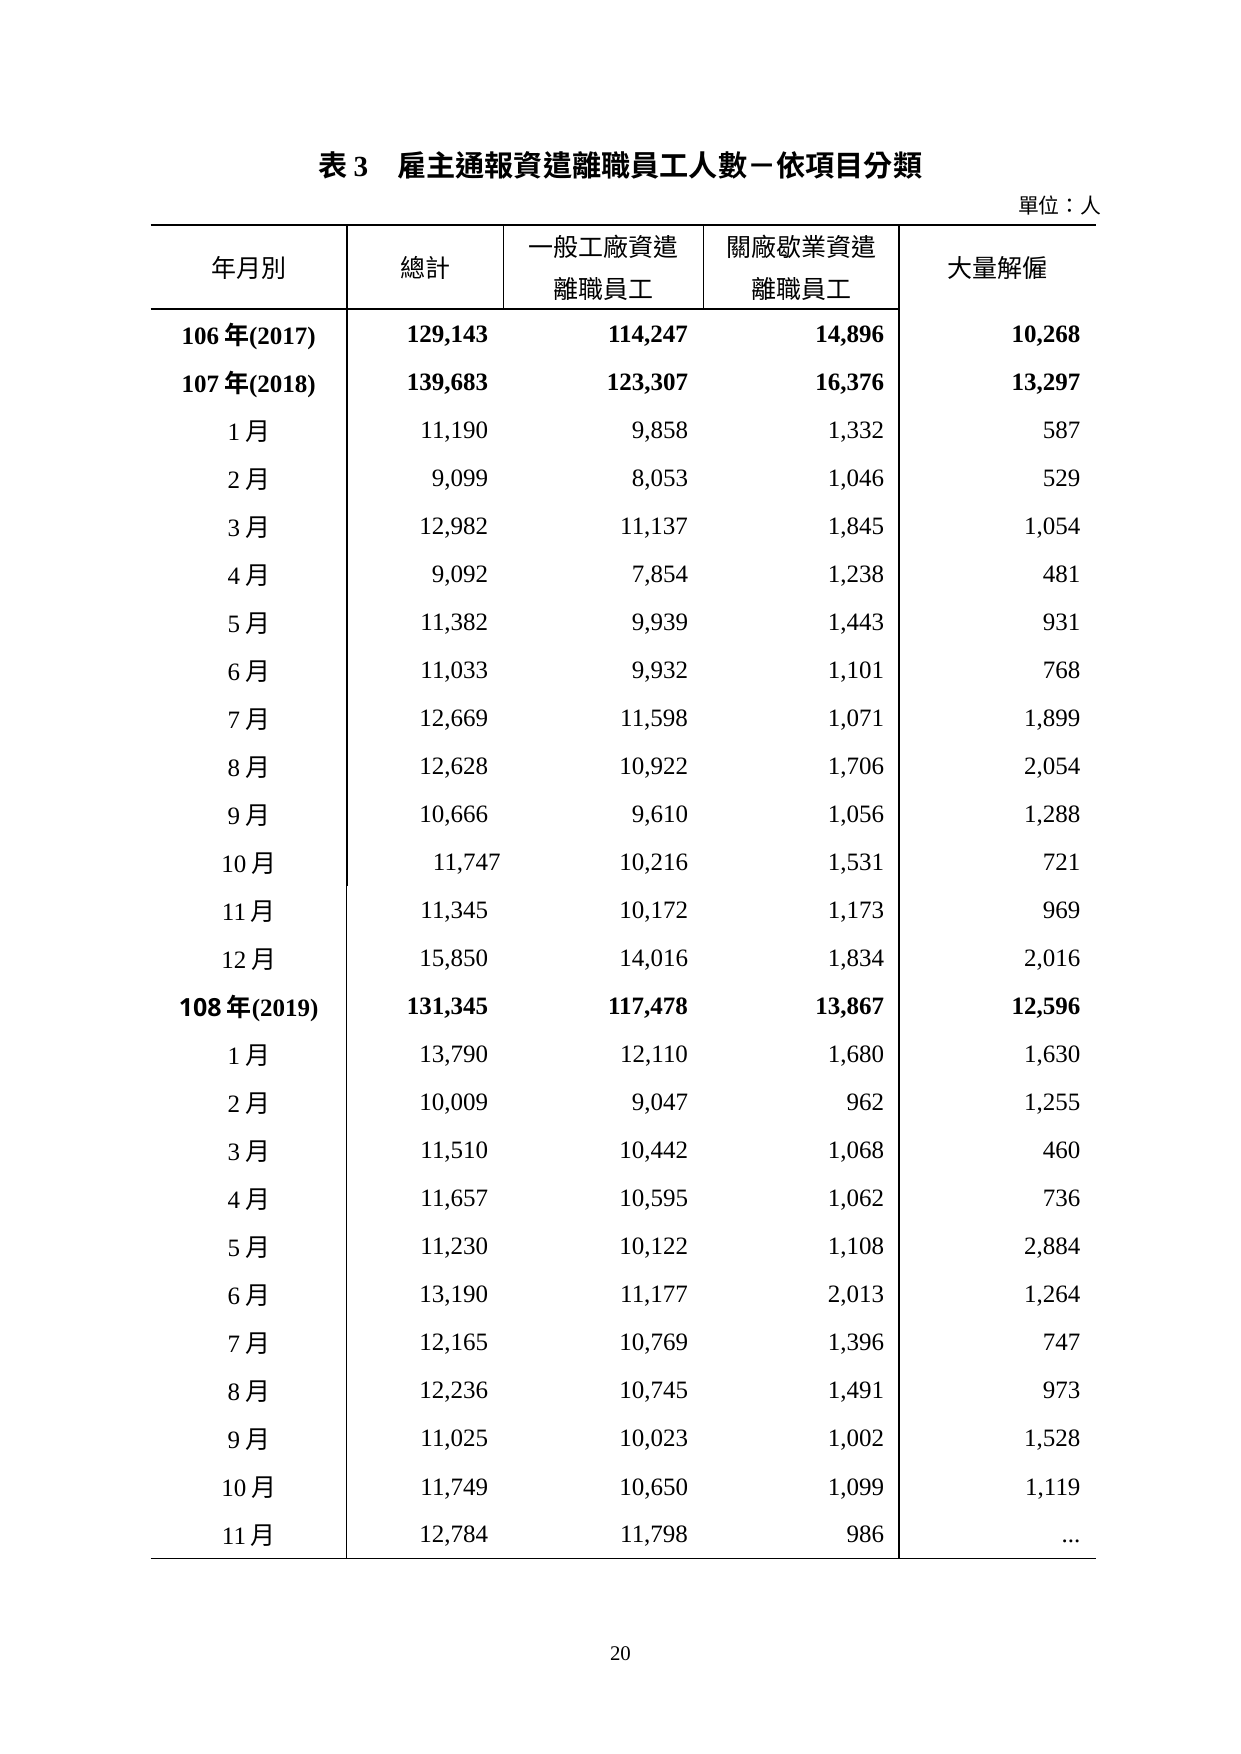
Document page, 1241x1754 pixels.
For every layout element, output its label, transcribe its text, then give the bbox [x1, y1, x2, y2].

table_cell 9,047 [503, 1078, 703, 1126]
table_cell 1,173 [703, 886, 898, 934]
table_cell 1,099 [703, 1462, 898, 1510]
table_cell 11,033 [348, 646, 503, 694]
table_cell 11,598 [503, 694, 703, 742]
table_cell 1,706 [703, 742, 898, 790]
table_cell 107年(2018) [151, 358, 346, 406]
table_cell 2,016 [900, 934, 1096, 982]
table_cell 11,747 [348, 838, 503, 886]
table_cell 12,165 [347, 1318, 503, 1366]
table_cell 1,101 [703, 646, 898, 694]
table_cell 1,071 [703, 694, 898, 742]
table_cell 108年(2019) [151, 982, 346, 1030]
table_cell 13,297 [900, 358, 1096, 406]
table_cell 973 [900, 1366, 1096, 1414]
table_cell 7月 [151, 694, 346, 742]
table_cell 13,867 [703, 982, 898, 1030]
table_cell 14,016 [503, 934, 703, 982]
table_cell 931 [900, 598, 1096, 646]
table_cell 460 [900, 1126, 1096, 1174]
table_cell 10,268 [900, 308, 1096, 357]
table_cell 1,396 [703, 1318, 898, 1366]
table_cell 969 [900, 886, 1096, 934]
table_cell 12,982 [348, 502, 503, 549]
table_cell 2月 [151, 1078, 346, 1126]
table_cell 529 [900, 454, 1096, 502]
table_header 年月別 [151, 226, 346, 307]
table_cell 2,884 [900, 1222, 1096, 1270]
table_cell 11,137 [503, 502, 703, 549]
table_cell 11,025 [347, 1414, 503, 1462]
table_cell 10,666 [348, 790, 503, 838]
table_cell 11,749 [347, 1462, 503, 1510]
table_cell 7,854 [503, 550, 703, 598]
table_cell 587 [900, 406, 1096, 453]
table_cell 1,056 [703, 790, 898, 838]
table_cell ... [900, 1510, 1096, 1558]
table_cell 10,745 [503, 1366, 703, 1414]
table_cell 8,053 [503, 454, 703, 502]
table_cell 1,002 [703, 1414, 898, 1462]
table_cell 3月 [151, 1126, 346, 1174]
table_cell 11,230 [347, 1222, 503, 1270]
table_cell 11,190 [348, 406, 503, 453]
table_cell 1,845 [703, 502, 898, 549]
table_cell 1月 [151, 1030, 346, 1078]
table_cell 13,190 [347, 1270, 503, 1318]
table_cell 9,858 [503, 406, 703, 453]
table_cell 481 [900, 550, 1096, 598]
table_cell 9,932 [503, 646, 703, 694]
table_cell 2月 [151, 454, 346, 502]
table_cell 5月 [151, 1222, 346, 1270]
table_cell 962 [703, 1078, 898, 1126]
table_cell 16,376 [703, 358, 898, 406]
table_cell 1,528 [900, 1414, 1096, 1462]
table_cell 10,595 [503, 1174, 703, 1222]
table_cell 1,680 [703, 1030, 898, 1078]
table_cell 離職員工 [504, 266, 703, 307]
table_cell 1,630 [900, 1030, 1096, 1078]
table_cell 117,478 [503, 982, 703, 1030]
table_cell 1,255 [900, 1078, 1096, 1126]
table_cell 9月 [151, 1414, 346, 1462]
table_cell 11,345 [347, 886, 503, 934]
table_cell 10,216 [503, 838, 703, 886]
table_cell 123,307 [503, 358, 703, 406]
table_cell 1,899 [900, 694, 1096, 742]
table_cell 10,023 [503, 1414, 703, 1462]
table_cell 11,798 [503, 1510, 703, 1558]
text 表3 雇主通報資遣離職員工人數－依項目分類 [177, 148, 1063, 184]
table_cell 114,247 [503, 310, 703, 357]
table_cell 1月 [151, 406, 346, 453]
table_cell 1,531 [703, 838, 898, 886]
table_cell 1,288 [900, 790, 1096, 838]
table_cell 12,784 [347, 1510, 503, 1558]
table_cell 1,264 [900, 1270, 1096, 1318]
table_cell 10月 [151, 838, 346, 886]
table_cell 11,657 [347, 1174, 503, 1222]
table_cell 1,491 [703, 1366, 898, 1414]
table_cell 12,236 [347, 1366, 503, 1414]
table_cell 9,099 [348, 454, 503, 502]
table_cell 1,068 [703, 1126, 898, 1174]
table_cell 12,110 [503, 1030, 703, 1078]
table_cell 14,896 [703, 310, 898, 357]
table_cell 2,054 [900, 742, 1096, 790]
table_header 總計 [348, 226, 503, 307]
table_header 關廠歇業資遣 [704, 226, 898, 266]
table_cell 721 [900, 838, 1096, 886]
table_cell 4月 [151, 550, 346, 598]
table_header 大量解僱 [900, 226, 1096, 307]
table_cell 1,046 [703, 454, 898, 502]
table_cell 1,108 [703, 1222, 898, 1270]
table_cell 6月 [151, 646, 346, 694]
table_cell 8月 [151, 742, 346, 790]
table_cell 6月 [151, 1270, 346, 1318]
table_cell 12,628 [348, 742, 503, 790]
table_cell 10,009 [347, 1078, 503, 1126]
table_cell 106年(2017) [151, 310, 346, 357]
table_cell 11,177 [503, 1270, 703, 1318]
table_cell 5月 [151, 598, 346, 646]
table_cell 10月 [151, 1462, 346, 1510]
table_cell 12,669 [348, 694, 503, 742]
table_cell 1,332 [703, 406, 898, 453]
table_cell 15,850 [347, 934, 503, 982]
table_cell 129,143 [348, 310, 503, 357]
table_cell 8月 [151, 1366, 346, 1414]
table_cell 131,345 [347, 982, 503, 1030]
table_cell 9,610 [503, 790, 703, 838]
table_cell 11月 [151, 886, 346, 934]
table_cell 9月 [151, 790, 346, 838]
table_cell 1,062 [703, 1174, 898, 1222]
table_cell 11月 [151, 1510, 346, 1558]
table_cell 747 [900, 1318, 1096, 1366]
table_cell 13,790 [347, 1030, 503, 1078]
table_cell 986 [703, 1510, 898, 1558]
table_cell 10,769 [503, 1318, 703, 1366]
table_cell 1,054 [900, 502, 1096, 549]
table_cell 2,013 [703, 1270, 898, 1318]
table_cell 1,834 [703, 934, 898, 982]
table_cell 12,596 [900, 982, 1096, 1030]
text 單位：人 [177, 184, 1101, 224]
table_cell 736 [900, 1174, 1096, 1222]
table_cell 1,443 [703, 598, 898, 646]
table_cell 9,092 [348, 550, 503, 598]
table_cell 1,238 [703, 550, 898, 598]
table_cell 離職員工 [704, 266, 898, 307]
table_cell 1,119 [900, 1462, 1096, 1510]
table_cell 10,650 [503, 1462, 703, 1510]
table_cell 7月 [151, 1318, 346, 1366]
table_cell 3月 [151, 502, 346, 549]
table_cell 10,922 [503, 742, 703, 790]
table_cell 10,122 [503, 1222, 703, 1270]
table_cell 12月 [151, 934, 346, 982]
table_cell 139,683 [348, 358, 503, 406]
table_cell 9,939 [503, 598, 703, 646]
table_cell 10,172 [503, 886, 703, 934]
table_cell 4月 [151, 1174, 346, 1222]
table_header 一般工廠資遣 [504, 226, 703, 266]
table_cell 11,510 [347, 1126, 503, 1174]
table_cell 768 [900, 646, 1096, 694]
table_cell 10,442 [503, 1126, 703, 1174]
table_cell 11,382 [348, 598, 503, 646]
